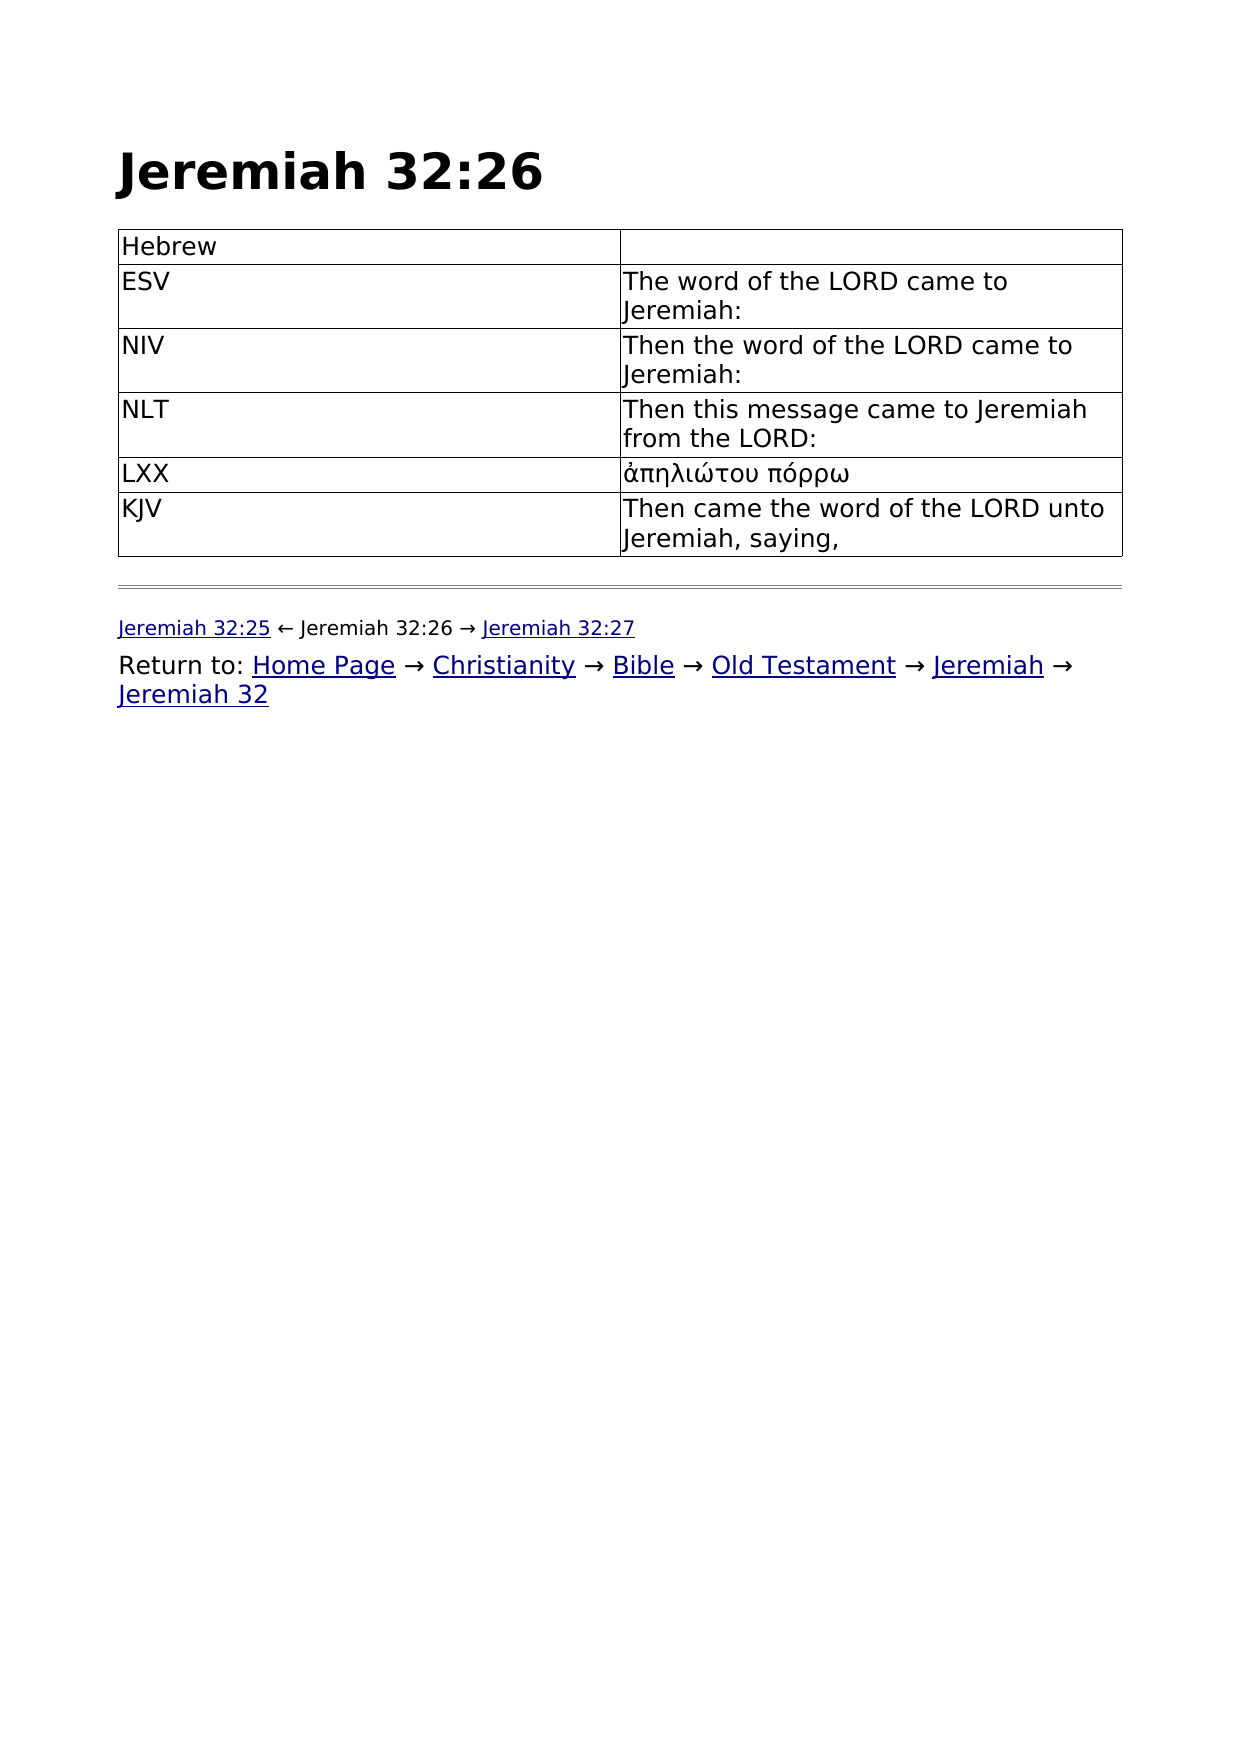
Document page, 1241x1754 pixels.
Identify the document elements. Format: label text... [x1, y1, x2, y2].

table_cell Then came the word of the LORD unto Jeremiah, saying, [621, 493, 1122, 556]
text Return to: Home Page → Christianity → Bible → Old Testament → Jeremiah → Jeremiah 32 [118, 651, 1122, 709]
subtitle Jeremiah 32:26 [118, 143, 1122, 201]
text Jeremiah 32:25 ← Jeremiah 32:26 → Jeremiah 32:27 [118, 617, 1122, 651]
table_cell NLT [119, 393, 620, 457]
table_header [621, 230, 1122, 264]
table_cell NIV [119, 329, 620, 392]
table_cell ἀπηλιώτου πόρρω [621, 458, 1122, 492]
table_cell LXX [119, 458, 620, 492]
table_cell KJV [119, 493, 620, 556]
table_cell Then the word of the LORD came to Jeremiah: [621, 329, 1122, 392]
table_cell The word of the LORD came to Jeremiah: [621, 265, 1122, 328]
table_header Hebrew [119, 230, 620, 264]
table_cell Then this message came to Jeremiah from the LORD: [621, 393, 1122, 457]
table_cell ESV [119, 265, 620, 328]
